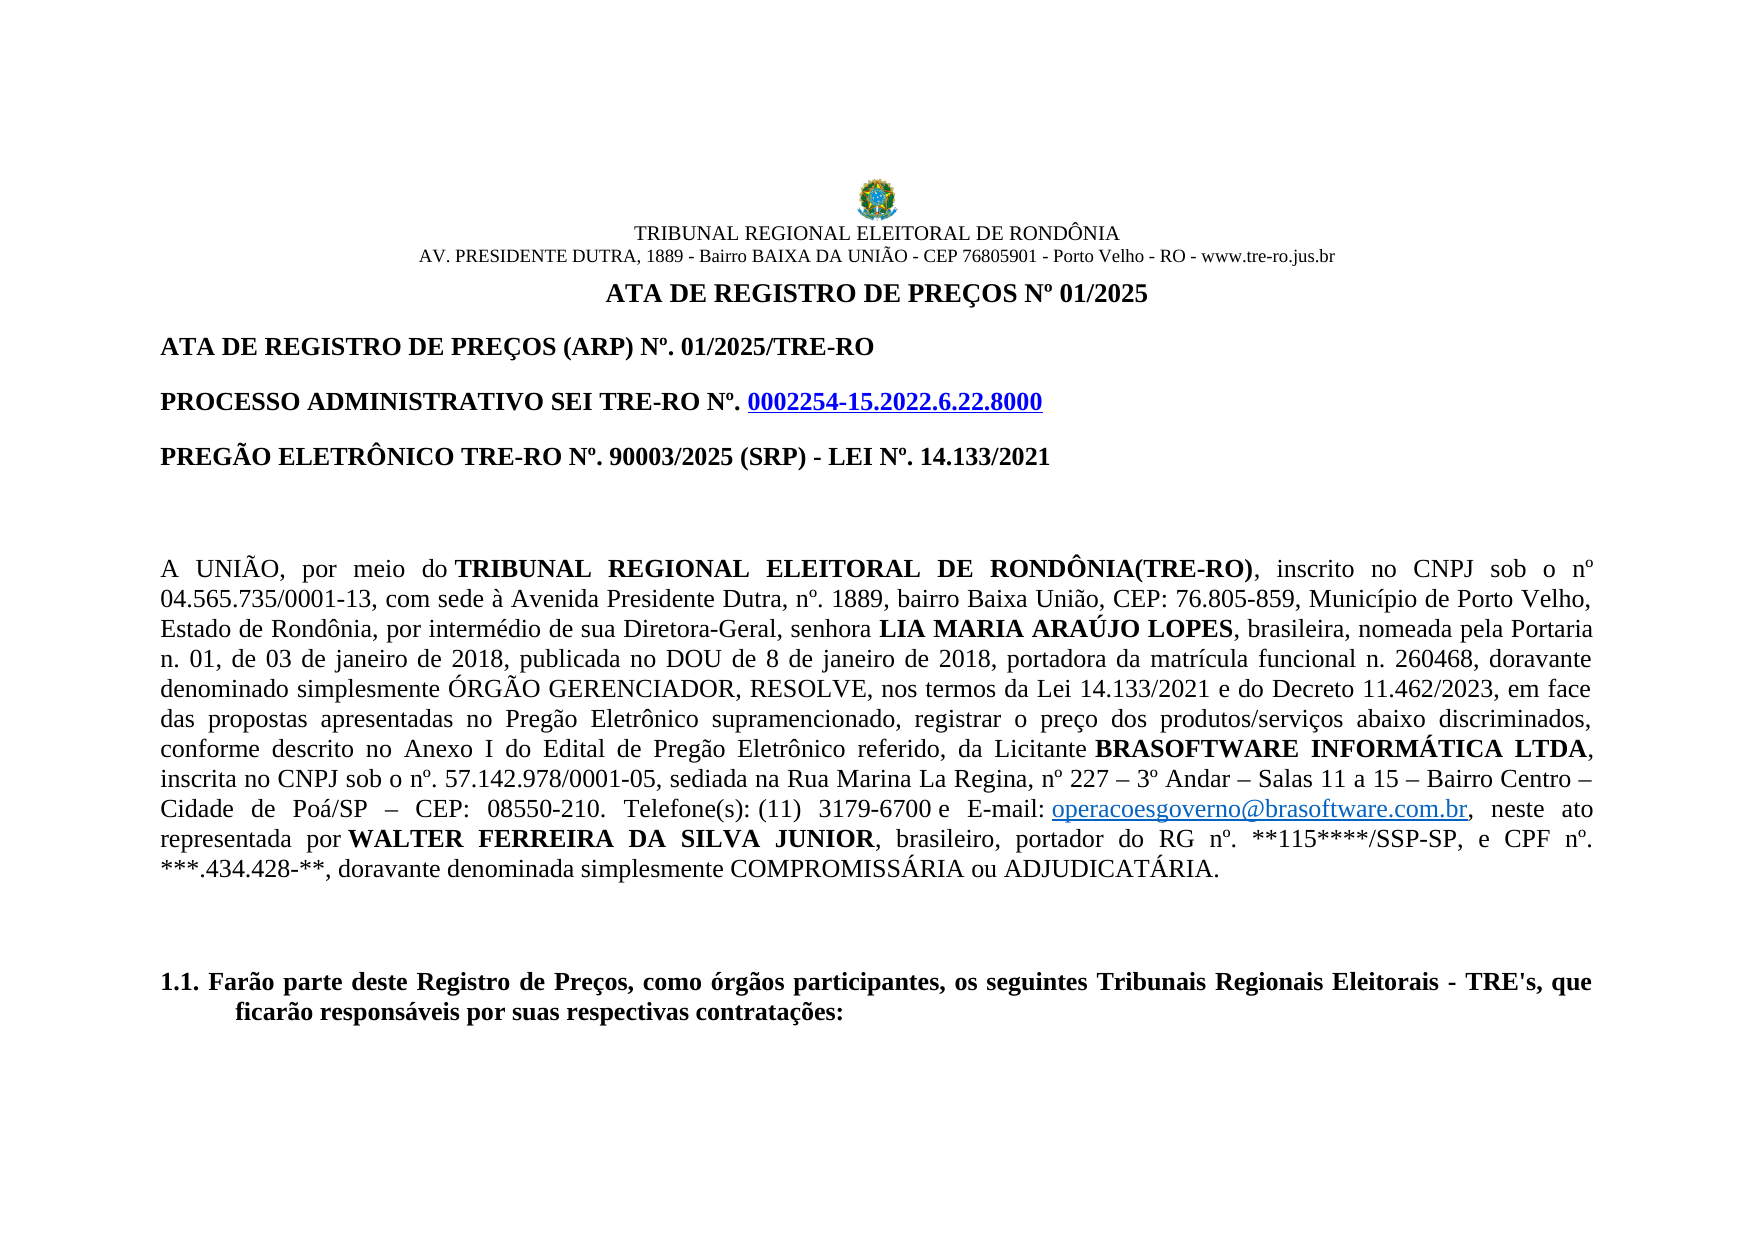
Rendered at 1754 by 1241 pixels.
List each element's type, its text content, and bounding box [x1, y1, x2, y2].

text AV. PRESIDENTE DUTRA, 1889 - Bairro BAIXA DA UNIÃO - CEP 76805901 - Porto Velho - RO - www.tre-ro.jus.br [148, 245, 1606, 267]
text A UNIÃO, por meio do TRIBUNAL REGIONAL ELEITORAL DE RONDÔNIA(TRE-RO), inscrito no CNPJ sob o nº 04.565.735/0001-13, com sede à Avenida Presidente Dutra, nº. 1889, bairro Baixa União, CEP: 76.805-859, Município de Porto Velho, Estado de Rondônia, por intermédio de sua Diretora-Geral, senhora LIA MARIA ARAÚJO LOPES, brasileira, nomeada pela Portaria n. 01, de 03 de janeiro de 2018, publicada no DOU de 8 de janeiro de 2018, portadora da matrícula funcional n. 260468, doravante denominado simplesmente ÓRGÃO GERENCIADOR, RESOLVE, nos termos da Lei 14.133/2021 e do Decreto 11.462/2023, em face das propostas apresentadas no Pregão Eletrônico supramencionado, registrar o preço dos produtos/serviços abaixo discriminados, conforme descrito no Anexo I do Edital de Pregão Eletrônico referido, da Licitante BRASOFTWARE INFORMÁTICA LTDA, inscrita no CNPJ sob o nº. 57.142.978/0001-05, sediada na Rua Marina La Regina, nº 227 – 3º Andar – Salas 11 a 15 – Bairro Centro – Cidade de Poá/SP – CEP: 08550-210. Telefone(s): (11) 3179-6700 e E-mail: operacoesgoverno@brasoftware.com.br, neste ato representada por WALTER FERREIRA DA SILVA JUNIOR, brasileiro, portador do RG nº. **115****/SSP-SP, e CPF nº. ***.434.428-**, doravante denominada simplesmente COMPROMISSÁRIA ou ADJUDICATÁRIA. [160, 553, 1594, 883]
text Ata de Registro de Preços Nº 01/2025 [148, 277, 1606, 308]
text ATA DE REGISTRO DE PREÇOS (ARP) Nº. 01/2025/TRE-RO [160, 331, 1594, 361]
text TRIBUNAL REGIONAL ELEITORAL DE RONDÔNIA [148, 221, 1606, 245]
text PROCESSO ADMINISTRATIVO SEI TRE-RO Nº. 0002254-15.2022.6.22.8000 [160, 386, 1594, 416]
text 1.1. Farão parte deste Registro de Preços, como órgãos participantes, os seguintes Tribunais Regionais Eleitorais - TRE's, que ficarão responsáveis por suas respectivas contratações: [160, 966, 1594, 1026]
text PREGÃO ELETRÔNICO TRE-RO Nº. 90003/2025 (SRP) - LEI Nº. 14.133/2021 [160, 441, 1594, 471]
